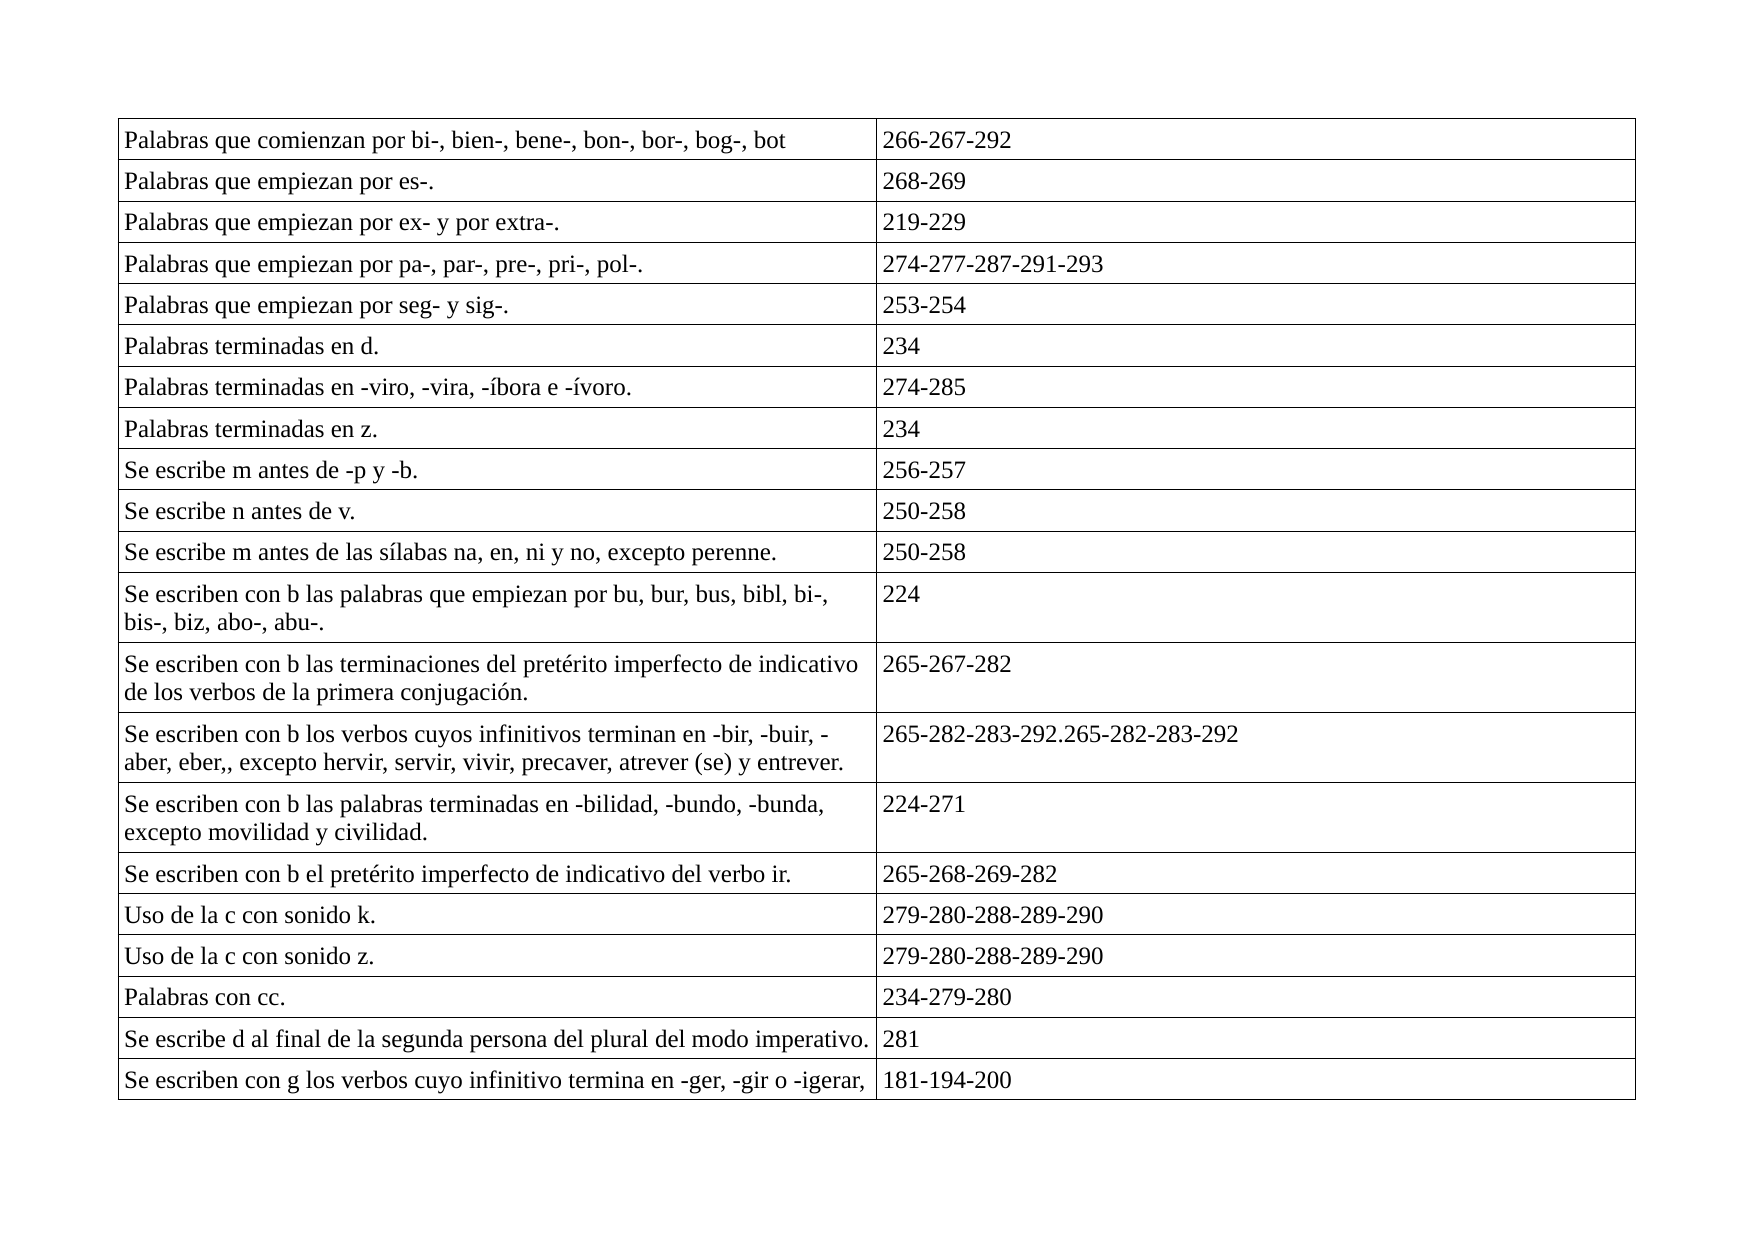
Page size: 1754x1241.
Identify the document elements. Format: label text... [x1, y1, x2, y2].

table_cell Uso de la c con sonido k. [119, 894, 876, 934]
table_cell Palabras que empiezan por pa-, par-, pre-, pri-, pol-. [119, 243, 876, 283]
table_cell Se escribe n antes de v. [119, 490, 876, 531]
table_cell Se escriben con b el pretérito imperfecto de indicativo del verbo ir. [119, 853, 876, 893]
table_cell 234-279-280 [877, 977, 1635, 1017]
table_cell 274-285 [877, 367, 1635, 407]
table_cell 265-267-282 [877, 643, 1635, 712]
table_cell Se escribe m antes de las sílabas na, en, ni y no, excepto perenne. [119, 532, 876, 572]
table_cell Se escribe m antes de -p y -b. [119, 449, 876, 489]
table_cell 234 [877, 325, 1635, 366]
table_cell 279-280-288-289-290 [877, 894, 1635, 934]
table_cell 274-277-287-291-293 [877, 243, 1635, 283]
table_cell Palabras que empiezan por es-. [119, 160, 876, 201]
table_cell Se escriben con b los verbos cuyos infinitivos terminan en -bir, -buir, -aber, eber,, excepto hervir, servir, vivir, precaver, atrever (se) y entrever. [119, 713, 876, 782]
table_cell 234 [877, 408, 1635, 448]
table_cell 224-271 [877, 783, 1635, 852]
table_cell 253-254 [877, 284, 1635, 324]
table_cell Palabras terminadas en -viro, -vira, -íbora e -ívoro. [119, 367, 876, 407]
table_cell 219-229 [877, 202, 1635, 242]
table_cell 250-258 [877, 490, 1635, 531]
table_cell 265-268-269-282 [877, 853, 1635, 893]
table_cell Palabras que empiezan por ex- y por extra-. [119, 202, 876, 242]
table_cell 279-280-288-289-290 [877, 935, 1635, 976]
table_cell Se escriben con b las palabras que empiezan por bu, bur, bus, bibl, bi-, bis-, biz, abo-, abu-. [119, 573, 876, 642]
table_cell Se escriben con b las terminaciones del pretérito imperfecto de indicativo de los verbos de la primera conjugación. [119, 643, 876, 712]
table_cell Se escriben con b las palabras terminadas en -bilidad, -bundo, -bunda, excepto movilidad y civilidad. [119, 783, 876, 852]
table_cell 268-269 [877, 160, 1635, 201]
table_cell 224 [877, 573, 1635, 642]
table_cell 281 [877, 1018, 1635, 1058]
table_cell Palabras terminadas en d. [119, 325, 876, 366]
table_cell 250-258 [877, 532, 1635, 572]
table_cell Palabras que empiezan por seg- y sig-. [119, 284, 876, 324]
table_cell 265-282-283-292.265-282-283-292 [877, 713, 1635, 782]
table_cell Palabras terminadas en z. [119, 408, 876, 448]
table_cell Palabras que comienzan por bi-, bien-, bene-, bon-, bor-, bog-, bot [119, 119, 876, 159]
table_cell 266-267-292 [877, 119, 1635, 159]
table_cell Se escribe d al final de la segunda persona del plural del modo imperativo. [119, 1018, 876, 1058]
table_cell Se escriben con g los verbos cuyo infinitivo termina en -ger, -gir o -igerar, [119, 1059, 876, 1099]
table_cell Palabras con cc. [119, 977, 876, 1017]
table_cell 256-257 [877, 449, 1635, 489]
table_cell Uso de la c con sonido z. [119, 935, 876, 976]
table_cell 181-194-200 [877, 1059, 1635, 1099]
